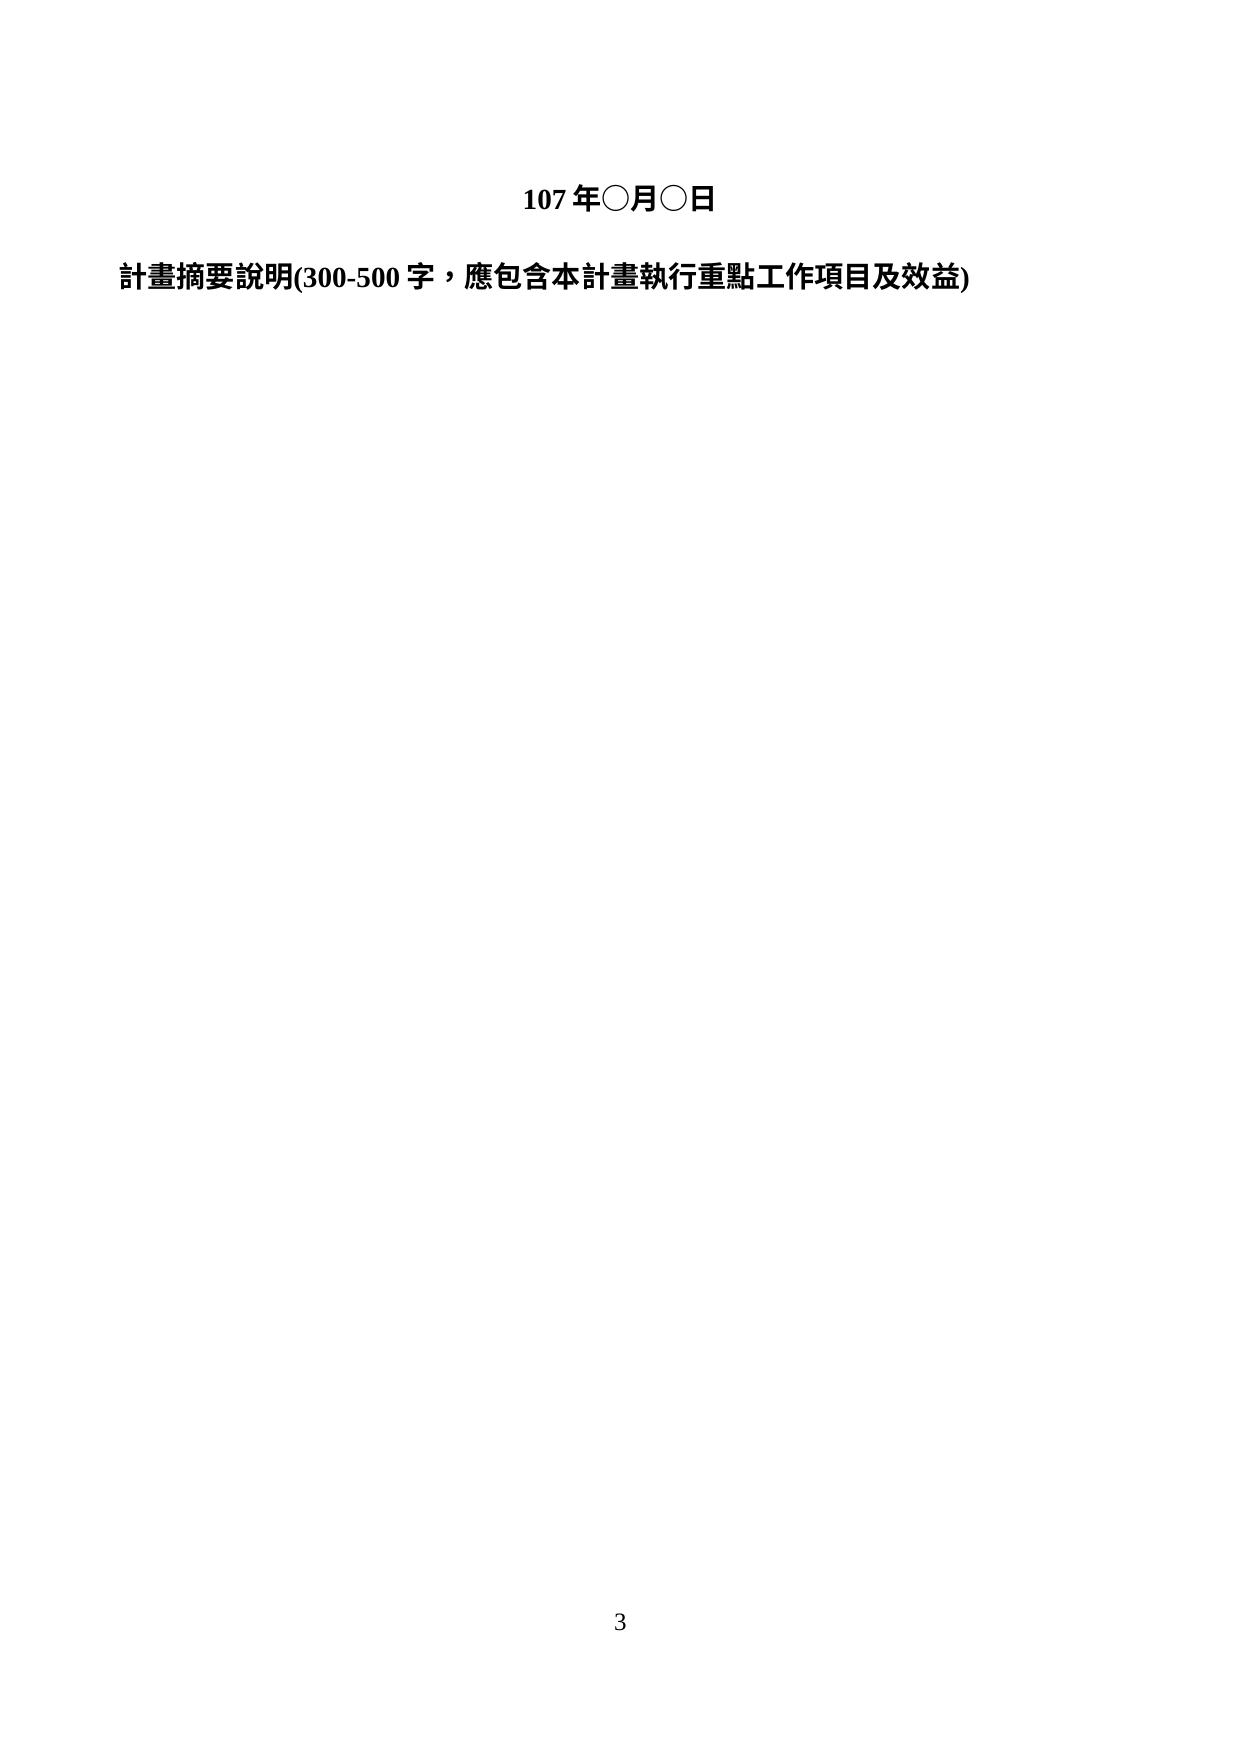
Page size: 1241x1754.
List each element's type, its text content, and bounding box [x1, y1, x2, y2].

text 107年○月○日 [118, 176, 1122, 218]
text 計畫摘要說明(300-500字，應包含本計畫執行重點工作項目及效益) [118, 254, 1122, 296]
